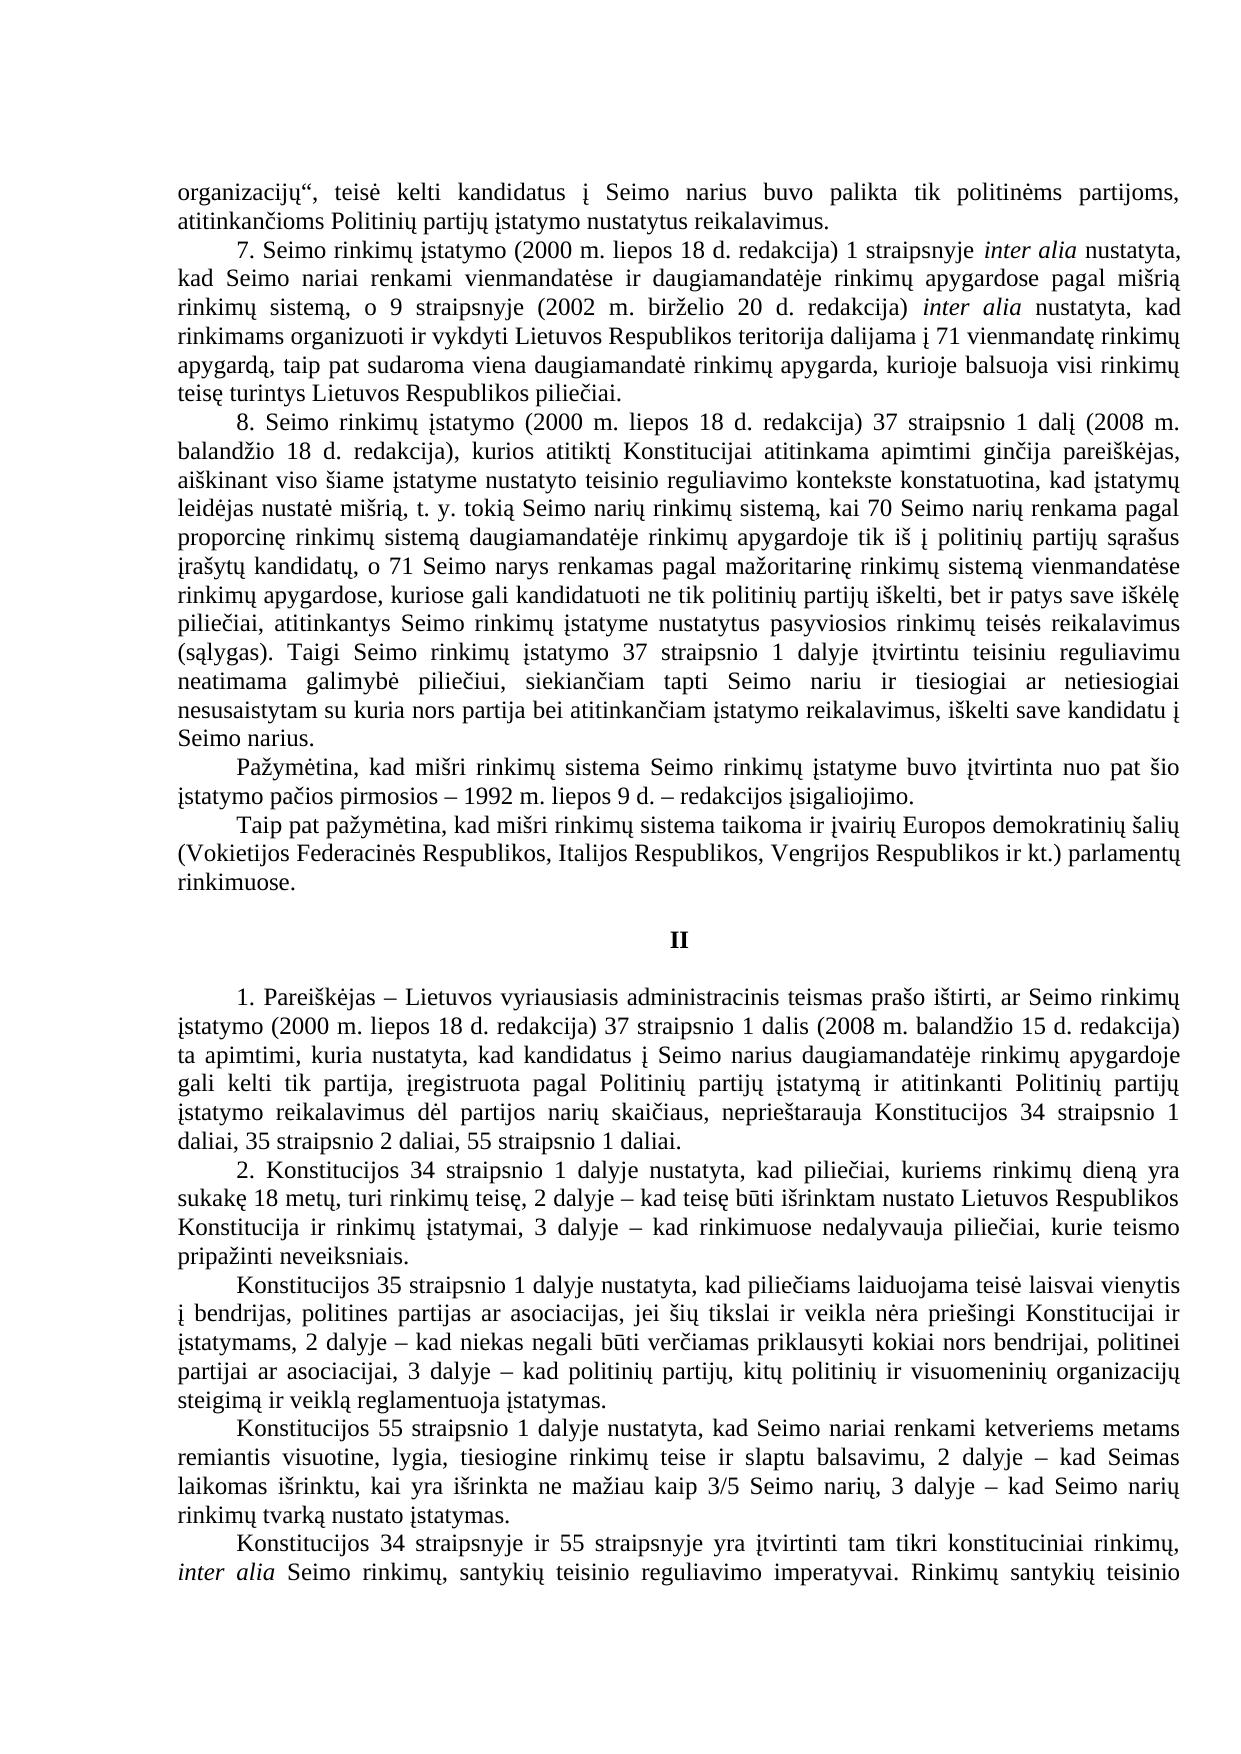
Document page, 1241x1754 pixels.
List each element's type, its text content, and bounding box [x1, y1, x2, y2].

text 2. Konstitucijos 34 straipsnio 1 dalyje nustatyta, kad piliečiai, kuriems rinkimų dieną yra sukakę 18 metų, turi rinkimų teisę, 2 dalyje – kad teisę būti išrinktam nustato Lietuvos Respublikos Konstitucija ir rinkimų įstatymai, 3 dalyje – kad rinkimuose nedalyvauja piliečiai, kurie teismo pripažinti neveiksniais. [177, 1155, 1181, 1270]
text Konstitucijos 34 straipsnyje ir 55 straipsnyje yra įtvirtinti tam tikri konstituciniai rinkimų, inter alia Seimo rinkimų, santykių teisinio reguliavimo imperatyvai. Rinkimų santykių teisinio [177, 1528, 1181, 1586]
text Konstitucijos 35 straipsnio 1 dalyje nustatyta, kad piliečiams laiduojama teisė laisvai vienytis į bendrijas, politines partijas ar asociacijas, jei šių tikslai ir veikla nėra priešingi Konstitucijai ir įstatymams, 2 dalyje – kad niekas negali būti verčiamas priklausyti kokiai nors bendrijai, politinei partijai ar asociacijai, 3 dalyje – kad politinių partijų, kitų politinių ir visuomeninių organizacijų steigimą ir veiklą reglamentuoja įstatymas. [177, 1270, 1181, 1413]
text II [177, 925, 1181, 953]
text organizacijų“, teisė kelti kandidatus į Seimo narius buvo palikta tik politinėms partijoms, atitinkančioms Politinių partijų įstatymo nustatytus reikalavimus. [177, 177, 1181, 235]
text 7. Seimo rinkimų įstatymo (2000 m. liepos 18 d. redakcija) 1 straipsnyje inter alia nustatyta, kad Seimo nariai renkami vienmandatėse ir daugiamandatėje rinkimų apygardose pagal mišrią rinkimų sistemą, o 9 straipsnyje (2002 m. birželio 20 d. redakcija) inter alia nustatyta, kad rinkimams organizuoti ir vykdyti Lietuvos Respublikos teritorija dalijama į 71 vienmandatę rinkimų apygardą, taip pat sudaroma viena daugiamandatė rinkimų apygarda, kurioje balsuoja visi rinkimų teisę turintys Lietuvos Respublikos piliečiai. [177, 235, 1181, 407]
text Pažymėtina, kad mišri rinkimų sistema Seimo rinkimų įstatyme buvo įtvirtinta nuo pat šio įstatymo pačios pirmosios – 1992 m. liepos 9 d. – redakcijos įsigaliojimo. [177, 752, 1181, 810]
text Taip pat pažymėtina, kad mišri rinkimų sistema taikoma ir įvairių Europos demokratinių šalių (Vokietijos Federacinės Respublikos, Italijos Respublikos, Vengrijos Respublikos ir kt.) parlamentų rinkimuose. [177, 810, 1181, 896]
text 8. Seimo rinkimų įstatymo (2000 m. liepos 18 d. redakcija) 37 straipsnio 1 dalį (2008 m. balandžio 18 d. redakcija), kurios atitiktį Konstitucijai atitinkama apimtimi ginčija pareiškėjas, aiškinant viso šiame įstatyme nustatyto teisinio reguliavimo kontekste konstatuotina, kad įstatymų leidėjas nustatė mišrią, t. y. tokią Seimo narių rinkimų sistemą, kai 70 Seimo narių renkama pagal proporcinę rinkimų sistemą daugiamandatėje rinkimų apygardoje tik iš į politinių partijų sąrašus įrašytų kandidatų, o 71 Seimo narys renkamas pagal mažoritarinę rinkimų sistemą vienmandatėse rinkimų apygardose, kuriose gali kandidatuoti ne tik politinių partijų iškelti, bet ir patys save iškėlę piliečiai, atitinkantys Seimo rinkimų įstatyme nustatytus pasyviosios rinkimų teisės reikalavimus (sąlygas). Taigi Seimo rinkimų įstatymo 37 straipsnio 1 dalyje įtvirtintu teisiniu reguliavimu neatimama galimybė piliečiui, siekiančiam tapti Seimo nariu ir tiesiogiai ar netiesiogiai nesusaistytam su kuria nors partija bei atitinkančiam įstatymo reikalavimus, iškelti save kandidatu į Seimo narius. [177, 407, 1181, 752]
text 1. Pareiškėjas – Lietuvos vyriausiasis administracinis teismas prašo ištirti, ar Seimo rinkimų įstatymo (2000 m. liepos 18 d. redakcija) 37 straipsnio 1 dalis (2008 m. balandžio 15 d. redakcija) ta apimtimi, kuria nustatyta, kad kandidatus į Seimo narius daugiamandatėje rinkimų apygardoje gali kelti tik partija, įregistruota pagal Politinių partijų įstatymą ir atitinkanti Politinių partijų įstatymo reikalavimus dėl partijos narių skaičiaus, neprieštarauja Konstitucijos 34 straipsnio 1 daliai, 35 straipsnio 2 daliai, 55 straipsnio 1 daliai. [177, 982, 1181, 1155]
text Konstitucijos 55 straipsnio 1 dalyje nustatyta, kad Seimo nariai renkami ketveriems metams remiantis visuotine, lygia, tiesiogine rinkimų teise ir slaptu balsavimu, 2 dalyje – kad Seimas laikomas išrinktu, kai yra išrinkta ne mažiau kaip 3/5 Seimo narių, 3 dalyje – kad Seimo narių rinkimų tvarką nustato įstatymas. [177, 1413, 1181, 1528]
